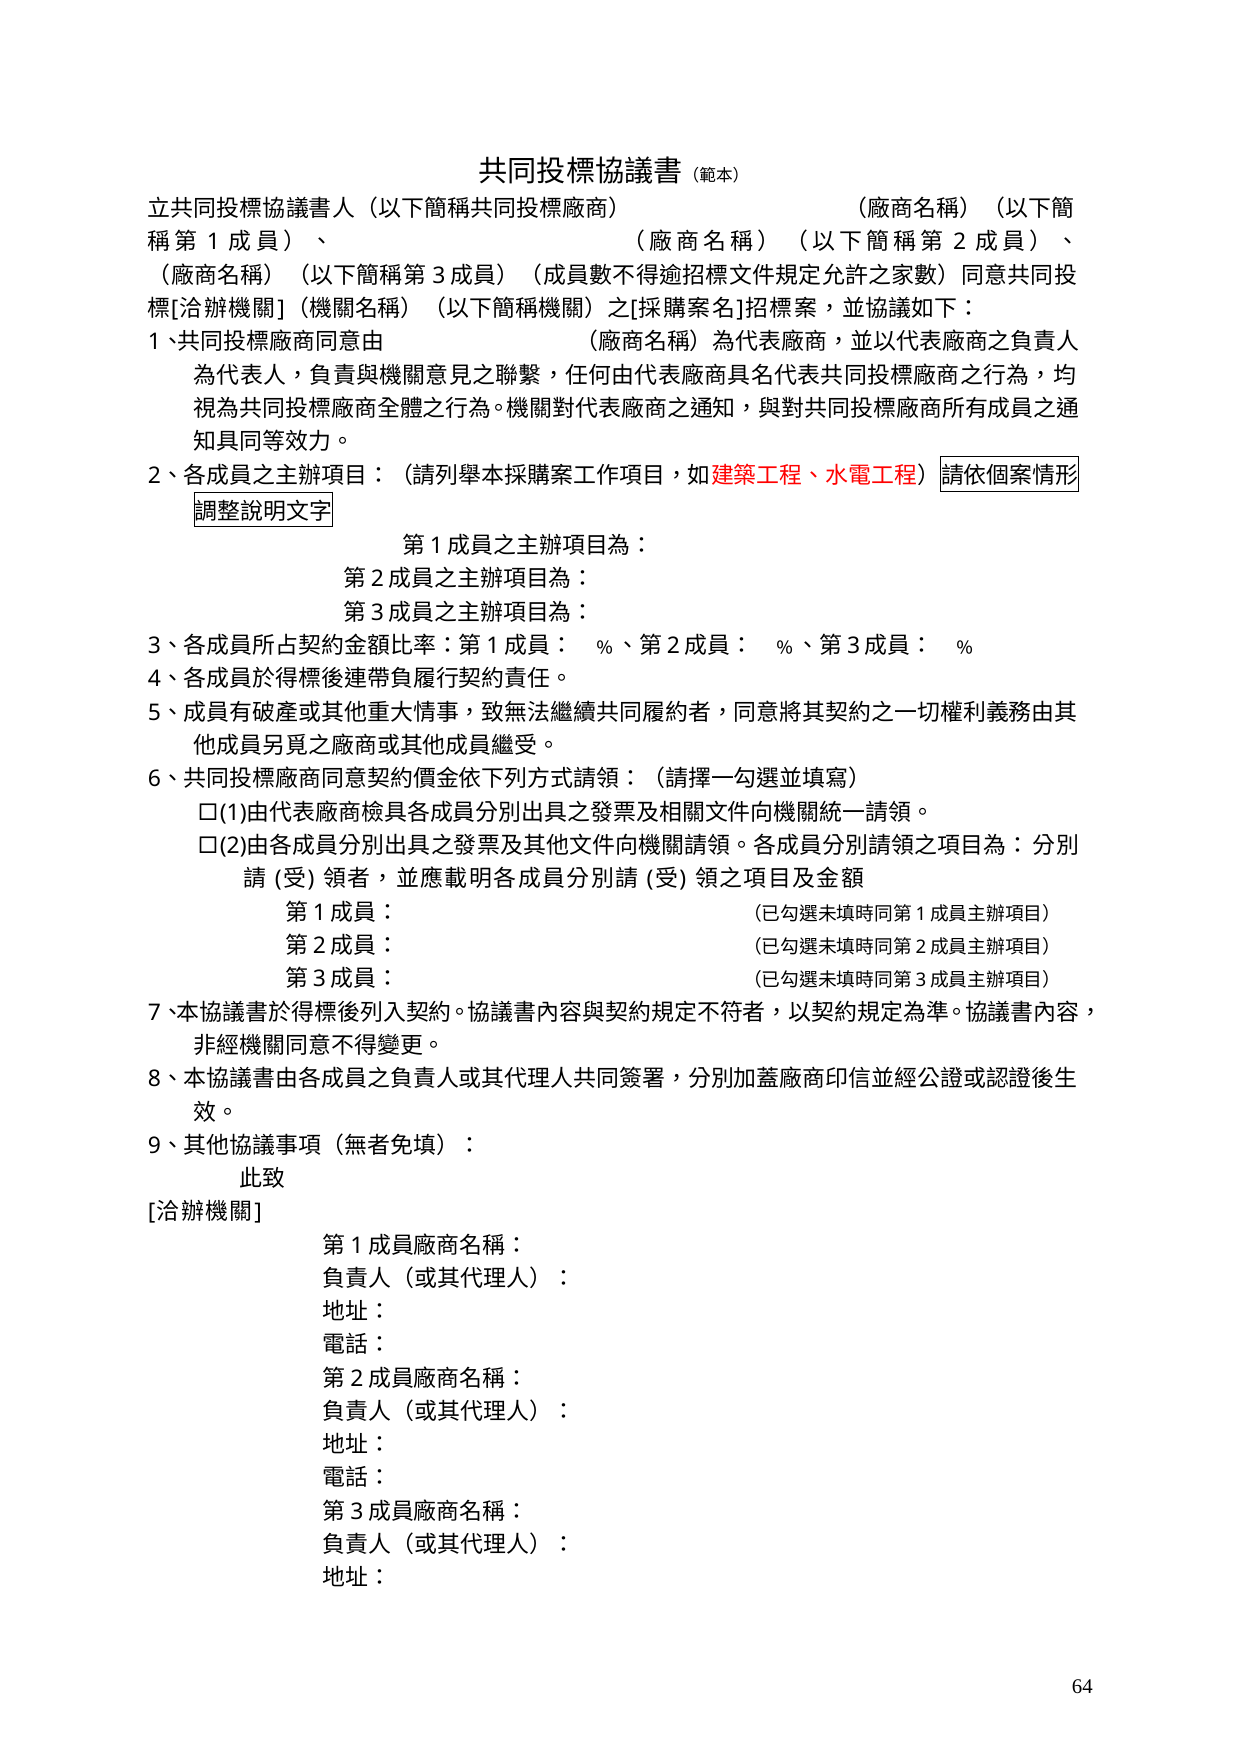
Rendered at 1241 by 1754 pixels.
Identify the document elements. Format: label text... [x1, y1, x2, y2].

text 第3成員： （已勾選未填時同第3成員主辦項目） [148, 960, 1079, 993]
text 第1成員之主辦項目為： [402, 527, 1079, 560]
text 地址： [323, 1426, 1079, 1459]
text 共同投標協議書（範本） [148, 148, 1079, 190]
text 負責人（或其代理人）： [323, 1526, 1079, 1559]
text (1)由代表廠商檢具各成員分別出具之發票及相關文件向機關統一請領。 [198, 793, 1079, 827]
text 地址： [323, 1293, 1079, 1326]
text 立共同投標協議書人（以下簡稱共同投標廠商） （廠商名稱）（以下簡稱第1成員）、 （廠商名稱）（以下簡稱第2成員）、 （廠商名稱）（以下簡稱第3成員）（成員數不得逾招標文件規定允許之家數）同意共同投標[洽辦機關]（機關名稱）（以下簡稱機關）之[採購案名]招標案，並協議如下： [148, 190, 1079, 323]
text 電話： [323, 1326, 1079, 1359]
text 3、各成員所占契約金額比率：第1成員： ﹪、第2成員： ﹪、第3成員： ﹪ [148, 627, 1079, 660]
text 2、各成員之主辦項目：（請列舉本採購案工作項目，如建築工程、水電工程）請依個案情形調整說明文字 [148, 456, 1079, 527]
text 7、本協議書於得標後列入契約。協議書內容與契約規定不符者，以契約規定為準。協議書內容，非經機關同意不得變更。 [148, 993, 1079, 1060]
text 第3成員之主辦項目為： [289, 593, 1079, 627]
text [洽辦機關] [148, 1193, 1079, 1226]
text 第2成員之主辦項目為： [289, 560, 1079, 593]
text 第2成員廠商名稱： [323, 1359, 1079, 1393]
text 負責人（或其代理人）： [323, 1260, 1079, 1293]
text 第3成員廠商名稱： [323, 1492, 1079, 1526]
text 5、成員有破產或其他重大情事，致無法繼續共同履約者，同意將其契約之一切權利義務由其他成員另覓之廠商或其他成員繼受。 [148, 693, 1079, 760]
text 電話： [323, 1459, 1079, 1492]
text 4、各成員於得標後連帶負履行契約責任。 [148, 660, 1079, 693]
text 9、其他協議事項（無者免填）： [148, 1127, 1079, 1160]
text 第2成員： （已勾選未填時同第2成員主辦項目） [148, 927, 1079, 960]
text 第1成員廠商名稱： [323, 1226, 1079, 1260]
text 1、共同投標廠商同意由 （廠商名稱）為代表廠商，並以代表廠商之負責人為代表人，負責與機關意見之聯繫，任何由代表廠商具名代表共同投標廠商之行為，均視為共同投標廠商全體之行為。機關對代表廠商之通知，與對共同投標廠商所有成員之通知具同等效力。 [148, 323, 1079, 456]
text (2)由各成員分別出具之發票及其他文件向機關請領。各成員分別請領之項目為：分別請 (受) 領者，並應載明各成員分別請 (受) 領之項目及金額 [198, 827, 1079, 893]
text 地址： [323, 1559, 1079, 1592]
text 8、本協議書由各成員之負責人或其代理人共同簽署，分別加蓋廠商印信並經公證或認證後生效。 [148, 1060, 1079, 1127]
text 此致 [148, 1160, 1079, 1193]
text 負責人（或其代理人）： [323, 1393, 1079, 1426]
text 6、共同投標廠商同意契約價金依下列方式請領：（請擇一勾選並填寫） [148, 760, 1079, 793]
text 第1成員： （已勾選未填時同第1成員主辦項目） [148, 893, 1079, 927]
